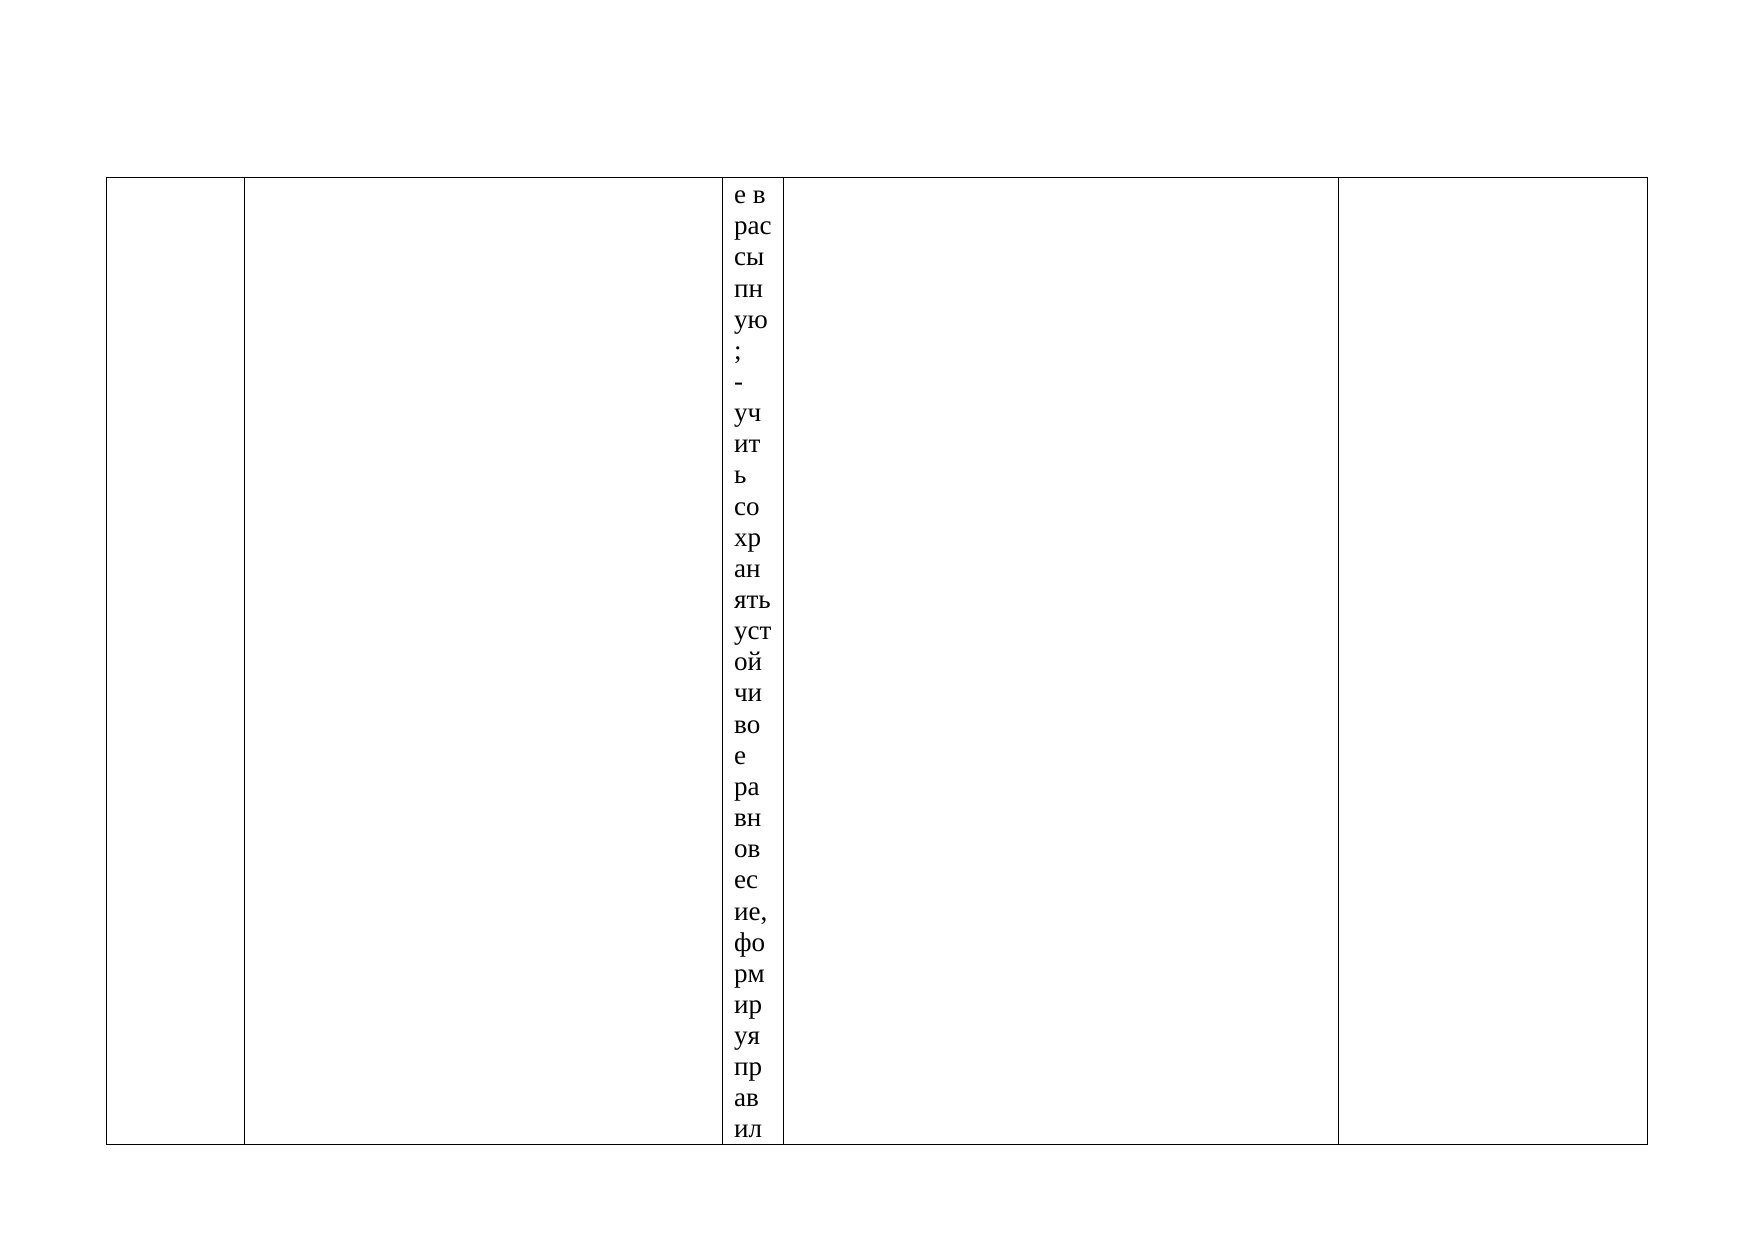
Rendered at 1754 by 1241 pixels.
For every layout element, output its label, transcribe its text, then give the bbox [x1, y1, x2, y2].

table_cell [245, 178, 722, 1144]
table_cell е в рассыпную; - учить сохранять устойчивое равновесие, формируя правил [723, 178, 783, 1144]
table_cell [107, 178, 244, 1144]
table_cell [784, 178, 1338, 1144]
table_cell [1339, 178, 1647, 1144]
